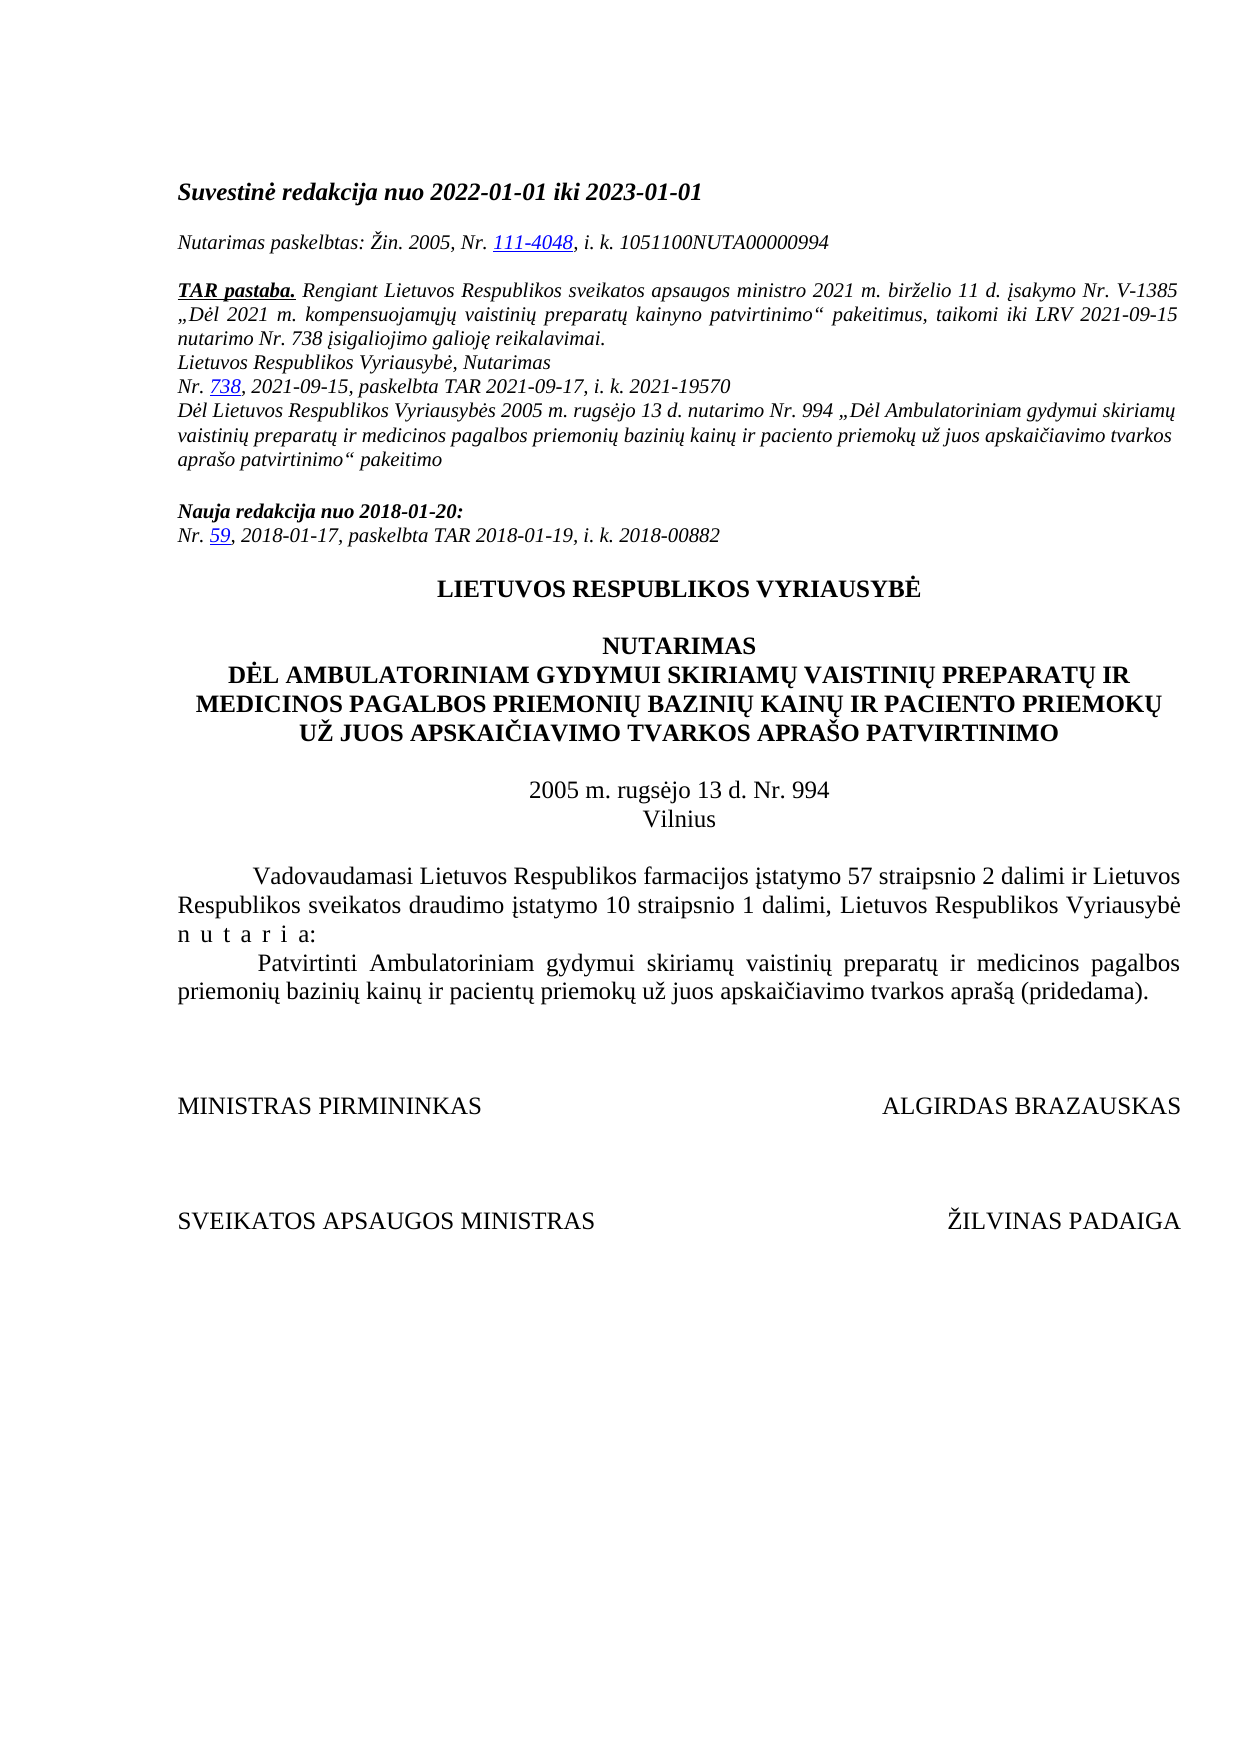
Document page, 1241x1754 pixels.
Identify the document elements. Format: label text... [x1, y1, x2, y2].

text NUTARIMAS [177, 631, 1181, 660]
text TAR pastaba. Rengiant Lietuvos Respublikos sveikatos apsaugos ministro 2021 m. birželio 11 d. įsakymo Nr. V-1385 „Dėl 2021 m. kompensuojamųjų vaistinių preparatų kainyno patvirtinimo“ pakeitimus, taikomi iki LRV 2021-09-15 nutarimo Nr. 738 įsigaliojimo galioję reikalavimai. [177, 278, 1181, 350]
text Nr. 738, 2021-09-15, paskelbta TAR 2021-09-17, i. k. 2021-19570 [177, 374, 1181, 398]
text Lietuvos Respublikos Vyriausybė, Nutarimas [177, 350, 1181, 374]
text Nr. 59, 2018-01-17, paskelbta TAR 2018-01-19, i. k. 2018-00882 [177, 523, 1181, 547]
text MINISTRAS PIRMININKAS ALGIRDAS BRAZAUSKAS [177, 1091, 1181, 1120]
text SVEIKATOS APSAUGOS MINISTRAS ŽILVINAS PADAIGA [177, 1206, 1181, 1235]
text Nutarimas paskelbtas: Žin. 2005, Nr. 111-4048, i. k. 1051100NUTA00000994 [177, 230, 1181, 254]
text Dėl Lietuvos Respublikos Vyriausybės 2005 m. rugsėjo 13 d. nutarimo Nr. 994 „Dėl Ambulatoriniam gydymui skiriamų vaistinių preparatų ir medicinos pagalbos priemonių bazinių kainų ir paciento priemokų už juos apskaičiavimo tvarkos aprašo patvirtinimo“ pakeitimo [177, 398, 1181, 471]
text 2005 m. rugsėjo 13 d. Nr. 994 [177, 775, 1181, 804]
text Vadovaudamasi Lietuvos Respublikos farmacijos įstatymo 57 straipsnio 2 dalimi ir Lietuvos Respublikos sveikatos draudimo įstatymo 10 straipsnio 1 dalimi, Lietuvos Respublikos Vyriausybė nutaria: [177, 861, 1181, 948]
text Suvestinė redakcija nuo 2022-01-01 iki 2023-01-01 [177, 177, 1181, 206]
text DĖL AMBULATORINIAM GYDYMUI SKIRIAMŲ VAISTINIŲ PREPARATŲ IR MEDICINOS PAGALBOS PRIEMONIŲ BAZINIŲ KAINŲ IR PACIENTO PRIEMOKŲ UŽ JUOS APSKAIČIAVIMO TVARKOS APRAŠO PATVIRTINIMO [177, 660, 1181, 746]
text Nauja redakcija nuo 2018-01-20: [177, 499, 1181, 523]
text LIETUVOS RESPUBLIKOS VYRIAUSYBĖ [177, 574, 1181, 603]
text Vilnius [177, 804, 1181, 833]
text Patvirtinti Ambulatoriniam gydymui skiriamų vaistinių preparatų ir medicinos pagalbos priemonių bazinių kainų ir pacientų priemokų už juos apskaičiavimo tvarkos aprašą (pridedama). [177, 948, 1181, 1005]
